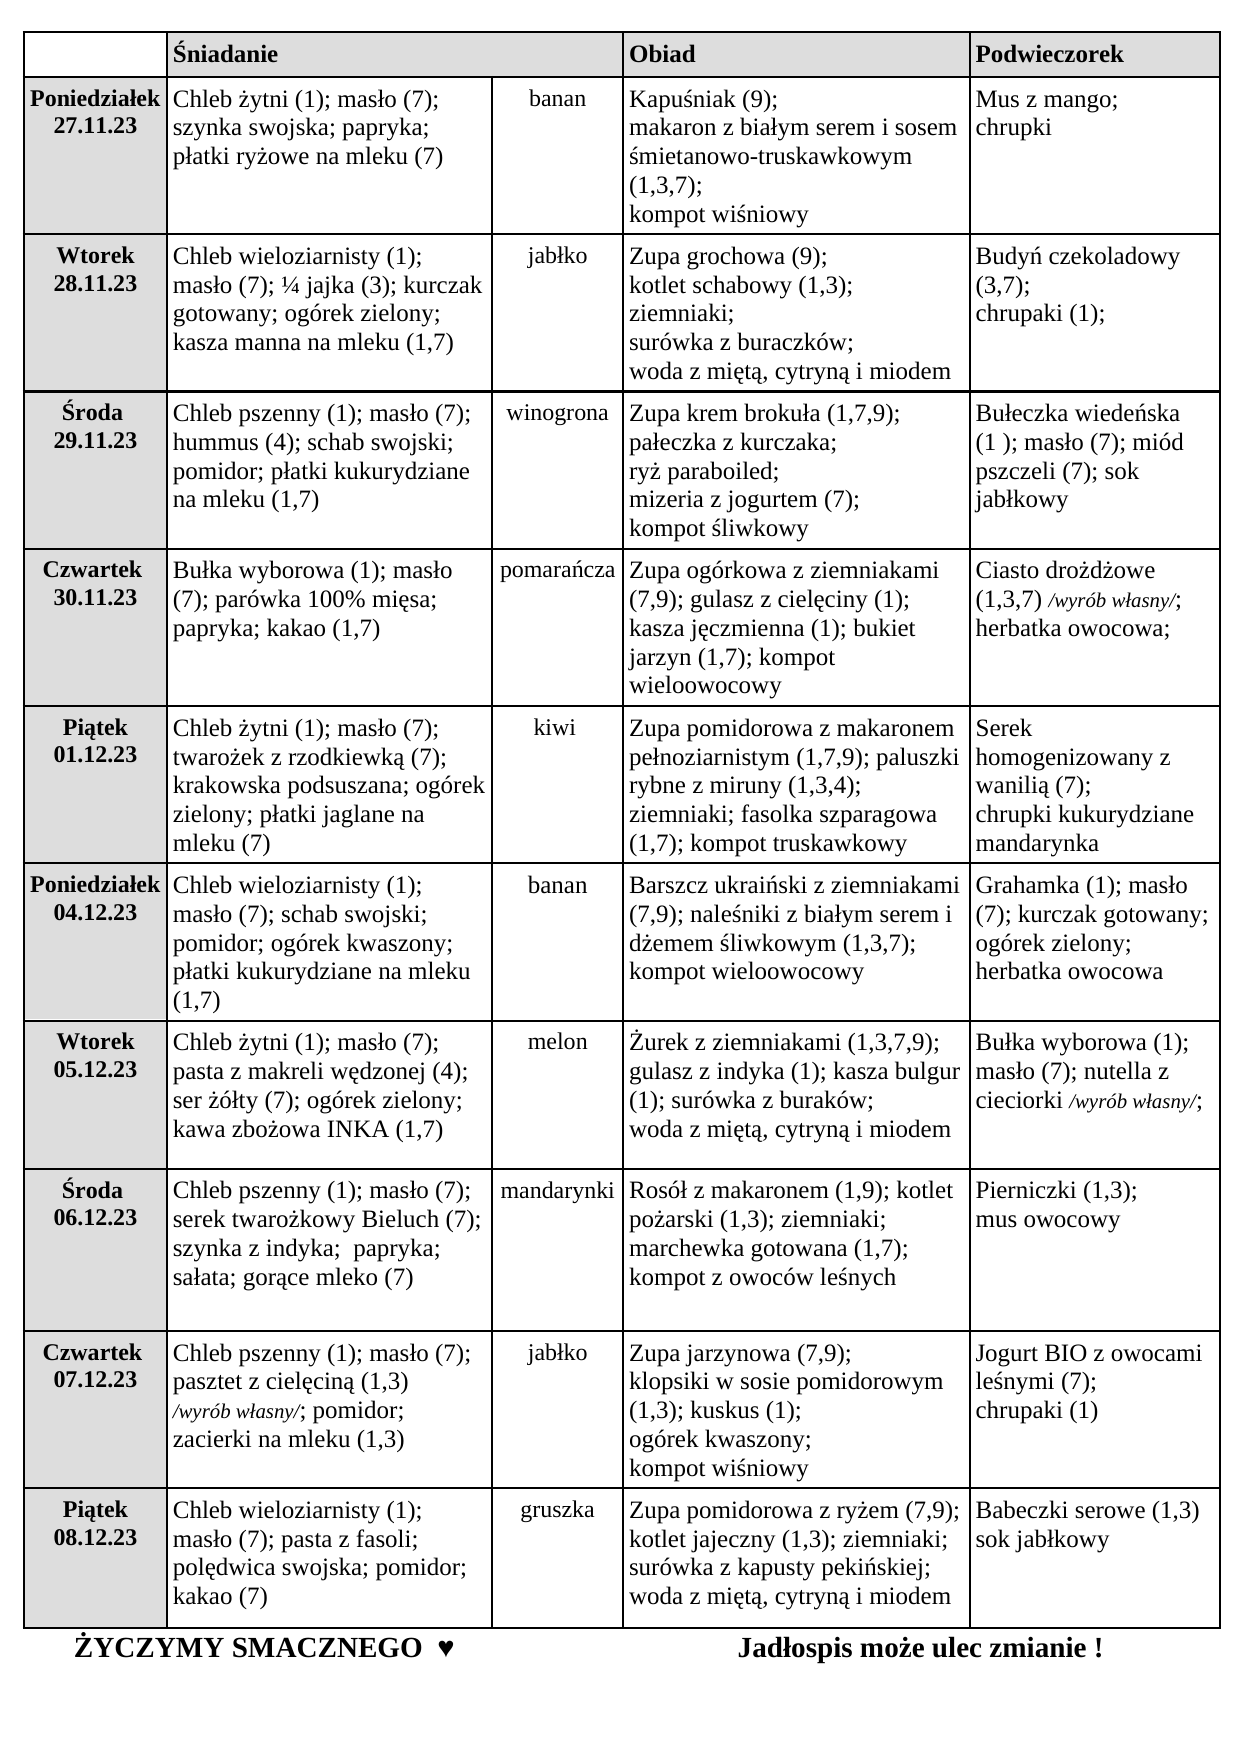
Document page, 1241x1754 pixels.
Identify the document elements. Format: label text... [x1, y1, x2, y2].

table_header [25, 33, 166, 76]
table_cell Zupa ogórkowa z ziemniakami (7,9); gulasz z cielęciny (1); kasza jęczmienna (1); bukiet jarzyn (1,7); kompot wieloowocowy [624, 550, 969, 705]
table_cell Czwartek 30.11.23 [25, 550, 166, 705]
table_cell Rosół z makaronem (1,9); kotlet pożarski (1,3); ziemniaki; marchewka gotowana (1,7); kompot z owoców leśnych [624, 1170, 969, 1330]
table_cell Chleb pszenny (1); masło (7); hummus (4); schab swojski; pomidor; płatki kukurydziane na mleku (1,7) [168, 393, 491, 548]
text ŻYCZYMY SMACZNEGO ♥ Jadłospis może ulec zmianie ! [0, 1629, 1240, 1665]
table_cell Bułka wyborowa (1); masło (7); nutella z cieciorki /wyrób własny/; [971, 1022, 1219, 1168]
table_header Śniadanie [168, 33, 492, 76]
table_cell Chleb żytni (1); masło (7); pasta z makreli wędzonej (4); ser żółty (7); ogórek zielony; kawa zbożowa INKA (1,7) [168, 1022, 491, 1168]
table_cell Mus z mango; chrupki [971, 78, 1219, 233]
table_cell pomarańcza [493, 550, 622, 705]
table_cell Barszcz ukraiński z ziemniakami (7,9); naleśniki z białym serem i dżemem śliwkowym (1,3,7); kompot wieloowocowy [624, 864, 969, 1019]
table_cell Serek homogenizowany z wanilią (7); chrupki kukurydziane mandarynka [971, 707, 1219, 862]
table_cell Chleb pszenny (1); masło (7); serek twarożkowy Bieluch (7); szynka z indyka; papryka; sałata; gorące mleko (7) [168, 1170, 491, 1330]
table_cell Poniedziałek 04.12.23 [25, 864, 166, 1019]
table_header Obiad [624, 33, 969, 76]
table_cell Grahamka (1); masło (7); kurczak gotowany; ogórek zielony; herbatka owocowa [971, 864, 1219, 1019]
table_cell Budyń czekoladowy (3,7); chrupaki (1); [971, 235, 1219, 390]
table_cell Chleb wieloziarnisty (1); masło (7); pasta z fasoli; polędwica swojska; pomidor; kakao (7) [168, 1489, 491, 1627]
table_cell Zupa grochowa (9); kotlet schabowy (1,3); ziemniaki; surówka z buraczków; woda z miętą, cytryną i miodem [624, 235, 969, 390]
table_cell Chleb pszenny (1); masło (7); pasztet z cielęciną (1,3) /wyrób własny/; pomidor; zacierki na mleku (1,3) [168, 1332, 491, 1487]
table_cell Piątek 01.12.23 [25, 707, 166, 862]
table_header Podwieczorek [971, 33, 1219, 76]
table_cell banan [493, 78, 622, 233]
table_cell Wtorek 28.11.23 [25, 235, 166, 390]
table_cell Wtorek 05.12.23 [25, 1022, 166, 1168]
table_cell melon [493, 1022, 622, 1168]
table_cell banan [493, 864, 622, 1019]
table_cell Chleb żytni (1); masło (7); twarożek z rzodkiewką (7); krakowska podsuszana; ogórek zielony; płatki jaglane na mleku (7) [168, 707, 491, 862]
table_cell Żurek z ziemniakami (1,3,7,9); gulasz z indyka (1); kasza bulgur (1); surówka z buraków; woda z miętą, cytryną i miodem [624, 1022, 969, 1168]
table_cell Środa 06.12.23 [25, 1170, 166, 1330]
table_cell winogrona [493, 393, 622, 548]
table_cell Chleb żytni (1); masło (7); szynka swojska; papryka; płatki ryżowe na mleku (7) [168, 78, 491, 233]
table_cell gruszka [493, 1489, 622, 1627]
table_cell jabłko [493, 1332, 622, 1487]
table_cell jabłko [493, 235, 622, 390]
table_cell Ciasto drożdżowe (1,3,7) /wyrób własny/; herbatka owocowa; [971, 550, 1219, 705]
table_cell mandarynki [493, 1170, 622, 1330]
table_cell Zupa pomidorowa z makaronem pełnoziarnistym (1,7,9); paluszki rybne z miruny (1,3,4); ziemniaki; fasolka szparagowa (1,7); kompot truskawkowy [624, 707, 969, 862]
table_cell Zupa pomidorowa z ryżem (7,9); kotlet jajeczny (1,3); ziemniaki; surówka z kapusty pekińskiej; woda z miętą, cytryną i miodem [624, 1489, 969, 1627]
table_cell Chleb wieloziarnisty (1); masło (7); schab swojski; pomidor; ogórek kwaszony; płatki kukurydziane na mleku (1,7) [168, 864, 491, 1019]
table_cell Bułeczka wiedeńska (1 ); masło (7); miód pszczeli (7); sok jabłkowy [971, 393, 1219, 548]
table_cell Poniedziałek 27.11.23 [25, 78, 166, 233]
table_header [492, 33, 622, 76]
table_cell Kapuśniak (9); makaron z białym serem i sosem śmietanowo-truskawkowym (1,3,7); kompot wiśniowy [624, 78, 969, 233]
table_cell Piątek 08.12.23 [25, 1489, 166, 1627]
table_cell Zupa jarzynowa (7,9); klopsiki w sosie pomidorowym (1,3); kuskus (1); ogórek kwaszony; kompot wiśniowy [624, 1332, 969, 1487]
table_cell Pierniczki (1,3); mus owocowy [971, 1170, 1219, 1330]
table_cell Czwartek 07.12.23 [25, 1332, 166, 1487]
table_cell Środa 29.11.23 [25, 393, 166, 548]
table_cell kiwi [493, 707, 622, 862]
table_cell Bułka wyborowa (1); masło (7); parówka 100% mięsa; papryka; kakao (1,7) [168, 550, 491, 705]
table_cell Babeczki serowe (1,3) sok jabłkowy [971, 1489, 1219, 1627]
table_cell Chleb wieloziarnisty (1); masło (7); ¼ jajka (3); kurczak gotowany; ogórek zielony; kasza manna na mleku (1,7) [168, 235, 491, 390]
table_cell Zupa krem brokuła (1,7,9); pałeczka z kurczaka; ryż paraboiled; mizeria z jogurtem (7); kompot śliwkowy [624, 393, 969, 548]
table_cell Jogurt BIO z owocami leśnymi (7); chrupaki (1) [971, 1332, 1219, 1487]
